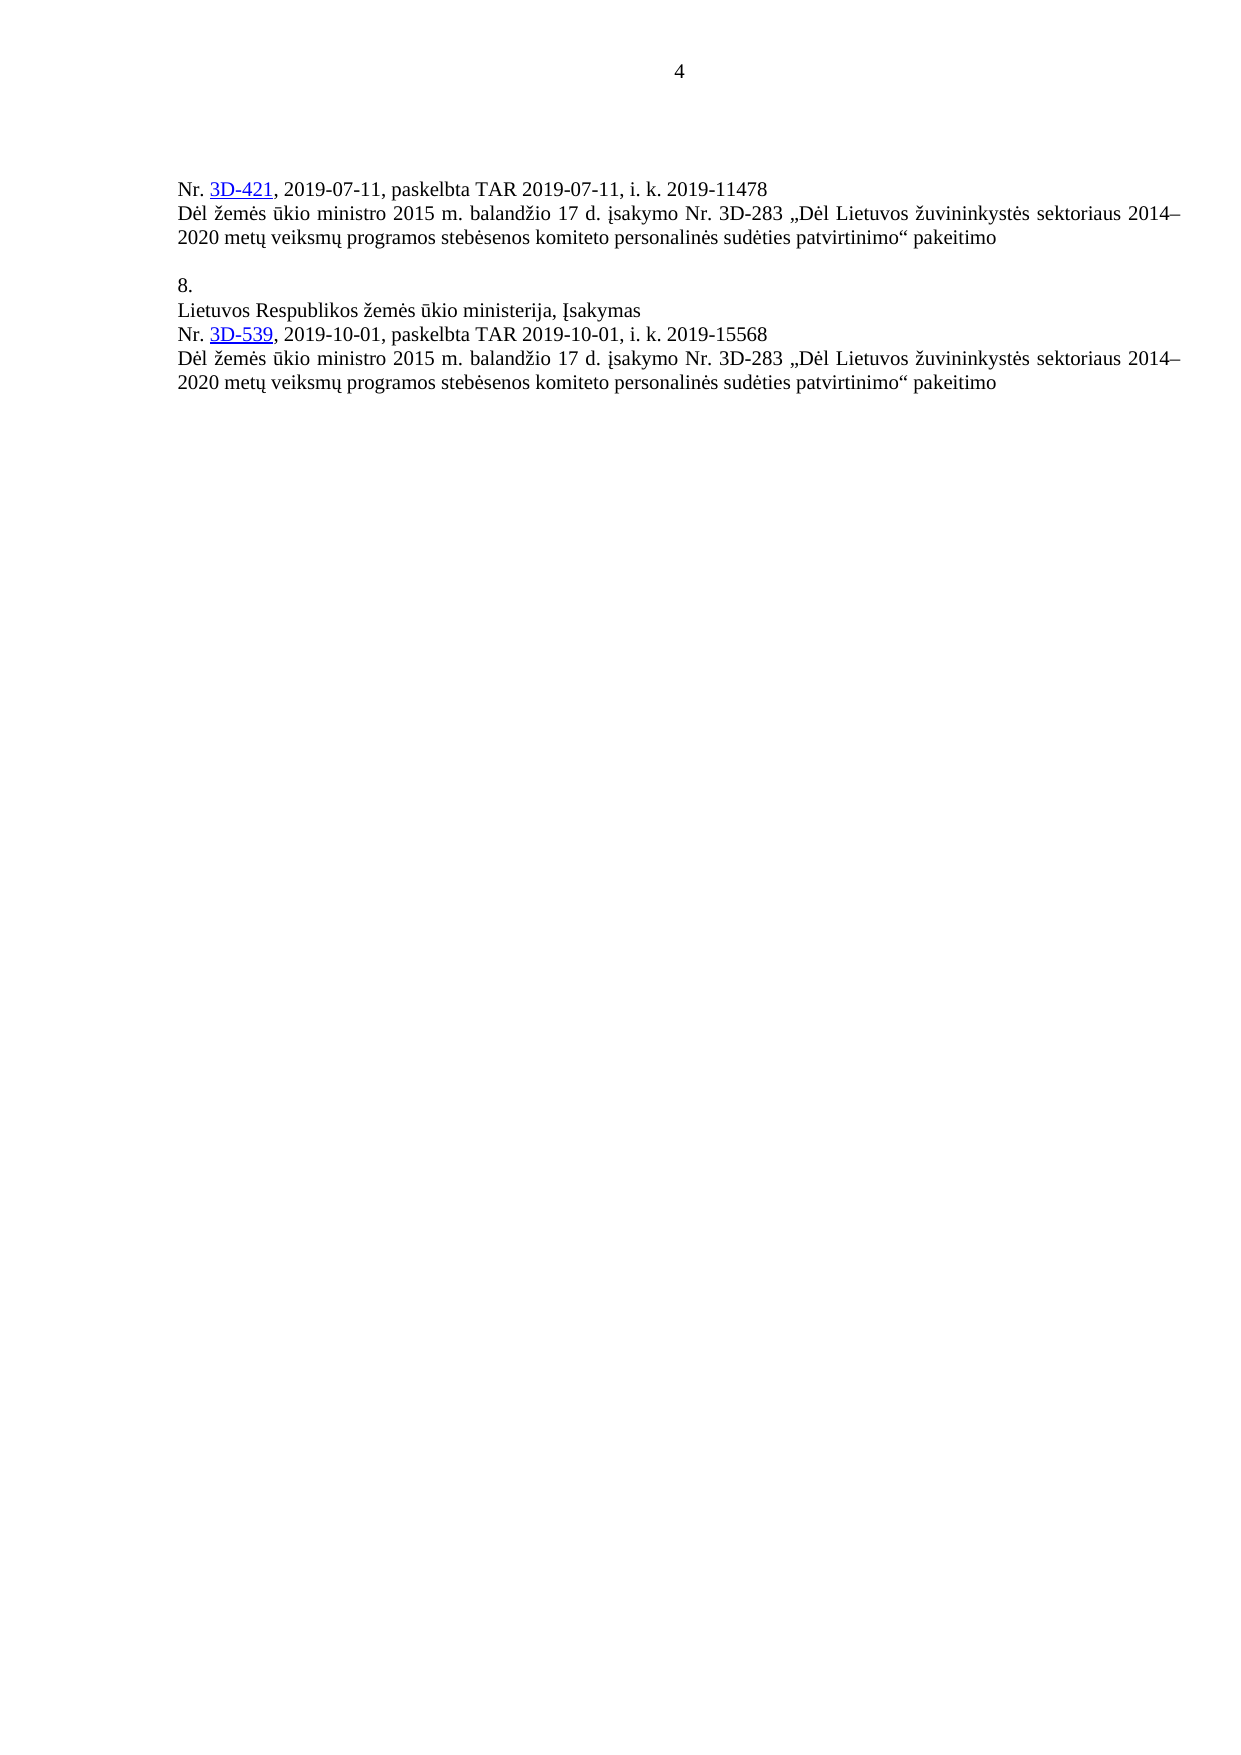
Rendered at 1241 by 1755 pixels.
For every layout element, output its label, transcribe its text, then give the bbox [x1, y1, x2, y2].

text Dėl žemės ūkio ministro 2015 m. balandžio 17 d. įsakymo Nr. 3D-283 „Dėl Lietuvos žuvininkystės sektoriaus 2014–2020 metų veiksmų programos stebėsenos komiteto personalinės sudėties patvirtinimo“ pakeitimo [177, 201, 1181, 249]
text Nr. 3D-421, 2019-07-11, paskelbta TAR 2019-07-11, i. k. 2019-11478 [177, 177, 1181, 201]
text Dėl žemės ūkio ministro 2015 m. balandžio 17 d. įsakymo Nr. 3D-283 „Dėl Lietuvos žuvininkystės sektoriaus 2014–2020 metų veiksmų programos stebėsenos komiteto personalinės sudėties patvirtinimo“ pakeitimo [177, 346, 1181, 394]
text 8. [177, 273, 1181, 297]
text Nr. 3D-539, 2019-10-01, paskelbta TAR 2019-10-01, i. k. 2019-15568 [177, 322, 1181, 346]
text Lietuvos Respublikos žemės ūkio ministerija, Įsakymas [177, 297, 1181, 322]
